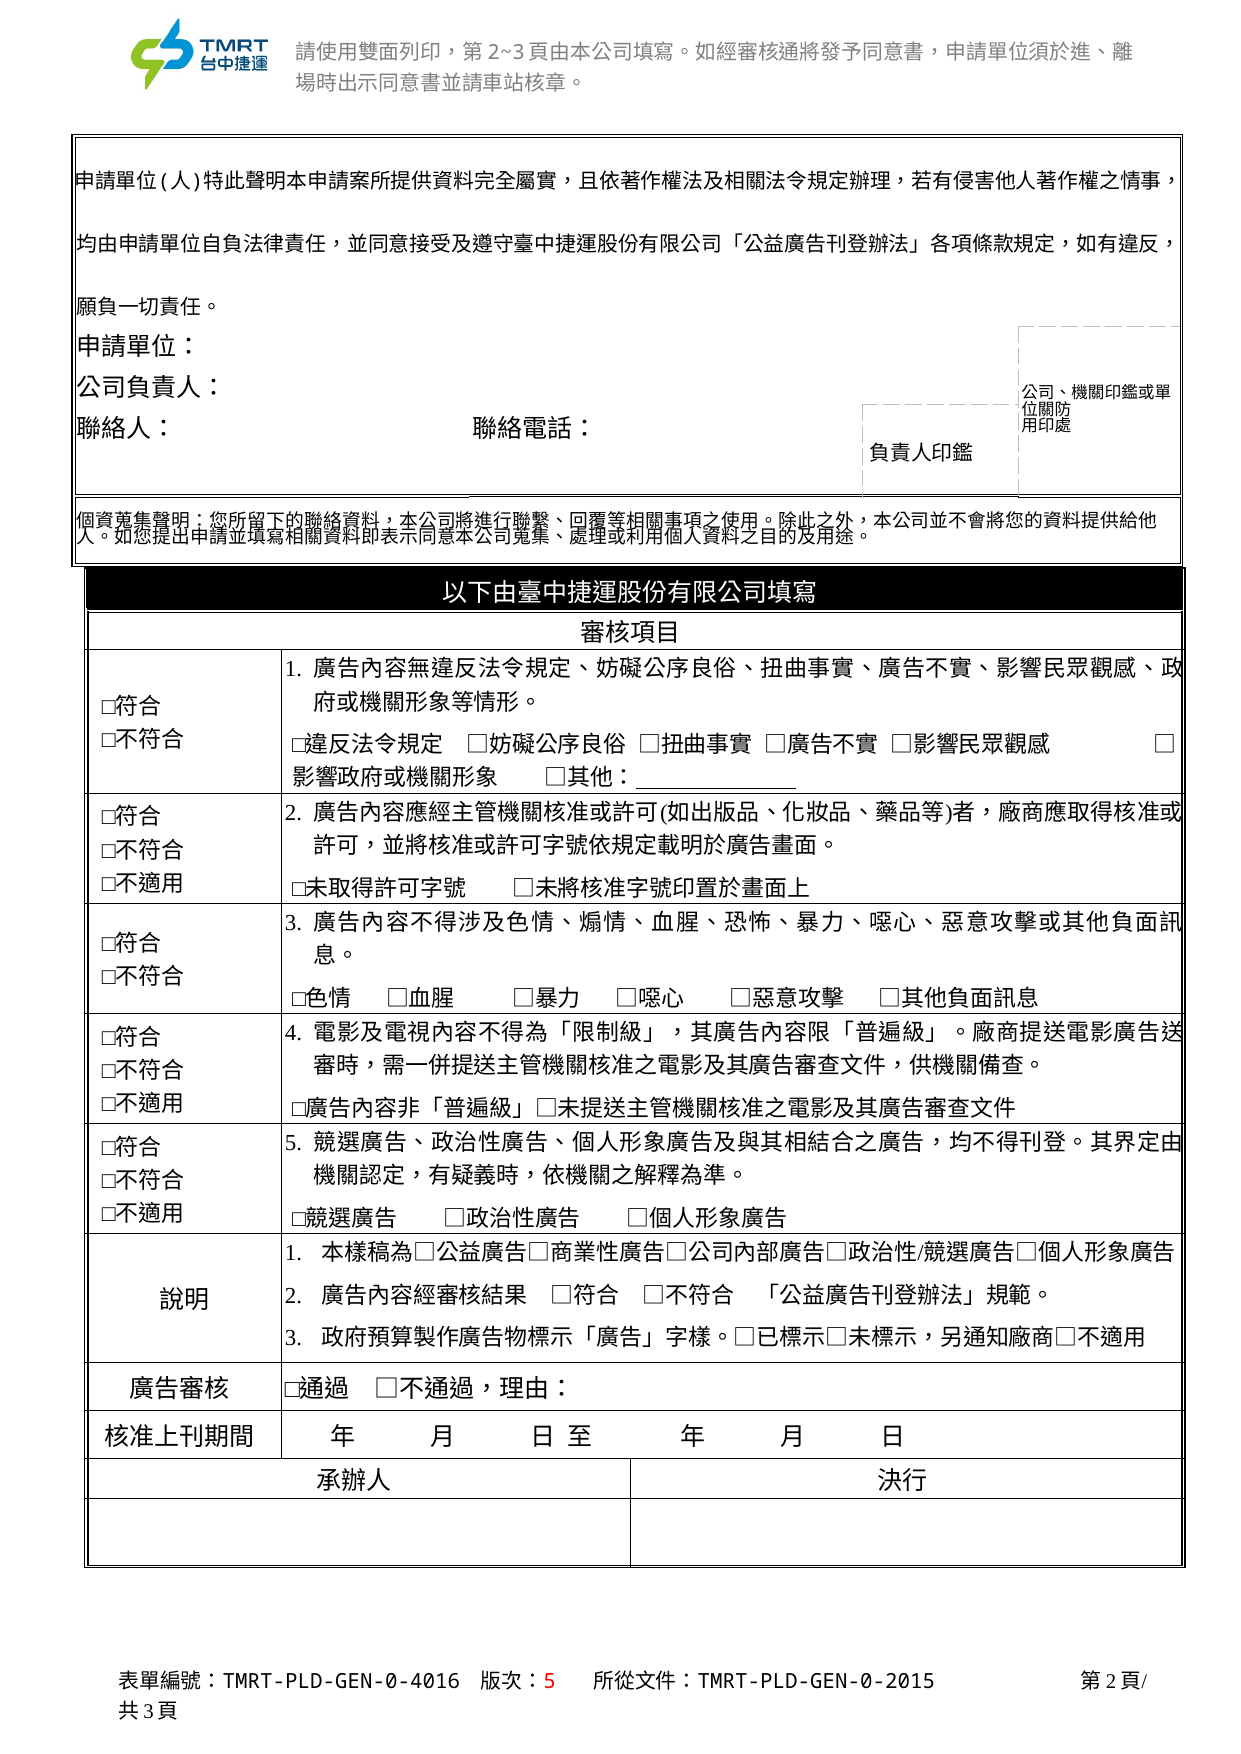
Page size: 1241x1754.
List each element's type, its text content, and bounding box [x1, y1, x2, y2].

table_cell 聯絡電話： [469, 404, 862, 445]
table_cell 申請單位： [76, 326, 1018, 363]
table_cell [631, 1499, 1181, 1565]
table_cell 審核項目 [89, 613, 1181, 649]
table_cell 個資蒐集聲明：您所留下的聯絡資料，本公司將進行聯繫、回覆等相關事項之使用。除此之外，本公司並不會將您的資料提供給他人。如您提出申請並填寫相關資料即表示同意本公司蒐集、處理或利用個人資料之目的及用途。 [74, 495, 1180, 563]
table_cell 競選廣告、政治性廣告、個人形象廣告及與其相結合之廣告，均不得刊登。其界定由機關認定，有疑義時，依機關之解釋為準。 □競選廣告 □政治性廣告 □個人形象廣告 [282, 1124, 1181, 1233]
table_cell □符合 □不符合 [89, 904, 281, 1013]
table_cell □通過 □不通過，理由： [282, 1363, 1181, 1410]
table_cell [76, 445, 469, 493]
table_cell [89, 1499, 630, 1565]
table_cell 廣告內容無違反法令規定、妨礙公序良俗、扭曲事實、廣告不實、影響民眾觀感、政府或機關形象等情形。 □違反法令規定 □妨礙公序良俗 □扭曲事實 □廣告不實 □影響民眾觀感 □影響政府或機關形象 □其他： [282, 650, 1181, 792]
table_cell 申請單位(人)特此聲明本申請案所提供資料完全屬實，且依著作權法及相關法令規定辦理，若有侵害他人著作權之情事，均由申請單位自負法律責任，並同意接受及遵守臺中捷運股份有限公司「公益廣告刊登辦法」各項條款規定，如有違反，願負一切責任。 [76, 138, 1180, 326]
table_cell 承辦人 [89, 1459, 630, 1498]
table_cell 廣告內容不得涉及色情、煽情、血腥、恐怖、暴力、噁心、惡意攻擊或其他負面訊息。 □色情 □血腥 □暴力 □噁心 □惡意攻擊 □其他負面訊息 [282, 904, 1181, 1013]
table_header 以下由臺中捷運股份有限公司填寫 [89, 572, 1181, 608]
table_cell 核准上刊期間 [89, 1411, 281, 1458]
table_cell 本樣稿為□公益廣告□商業性廣告□公司內部廣告□政治性/競選廣告□個人形象廣告 廣告內容經審核結果 □符合 □不符合 「公益廣告刊登辦法」規範。 政府預算製作廣告物標示「廣告」字樣。□已標示□未標示，另通知廠商□不適用 [282, 1234, 1181, 1362]
table_cell □符合 □不符合 □不適用 [89, 1014, 281, 1123]
table_cell 決行 [631, 1459, 1181, 1498]
table_cell 公司、機關印鑑或單位關防 用印處 [1018, 326, 1180, 493]
table_cell 廣告內容應經主管機關核准或許可(如出版品、化妝品、藥品等)者，廠商應取得核准或許可，並將核准或許可字號依規定載明於廣告畫面。 □未取得許可字號 □未將核准字號印置於畫面上 [282, 794, 1181, 903]
table_cell 聯絡人： [76, 404, 469, 445]
table_cell 公司負責人： [76, 363, 1018, 404]
table_cell 年 月 日 至 年 月 日 [282, 1411, 1181, 1458]
table_cell 廣告審核 [89, 1363, 281, 1410]
table_cell □符合 □不符合 □不適用 [89, 794, 281, 903]
table_cell 說明 [89, 1234, 281, 1362]
table_cell □符合 □不符合 [89, 650, 281, 792]
table_cell 電影及電視內容不得為「限制級」，其廣告內容限「普遍級」。廠商提送電影廣告送審時，需一併提送主管機關核准之電影及其廣告審查文件，供機關備查。 □廣告內容非「普遍級」□未提送主管機關核准之電影及其廣告審查文件 [282, 1014, 1181, 1123]
table_cell [469, 445, 862, 493]
table_cell 負責人印鑑 [862, 404, 1018, 493]
table_cell □符合 □不符合 □不適用 [89, 1124, 281, 1233]
